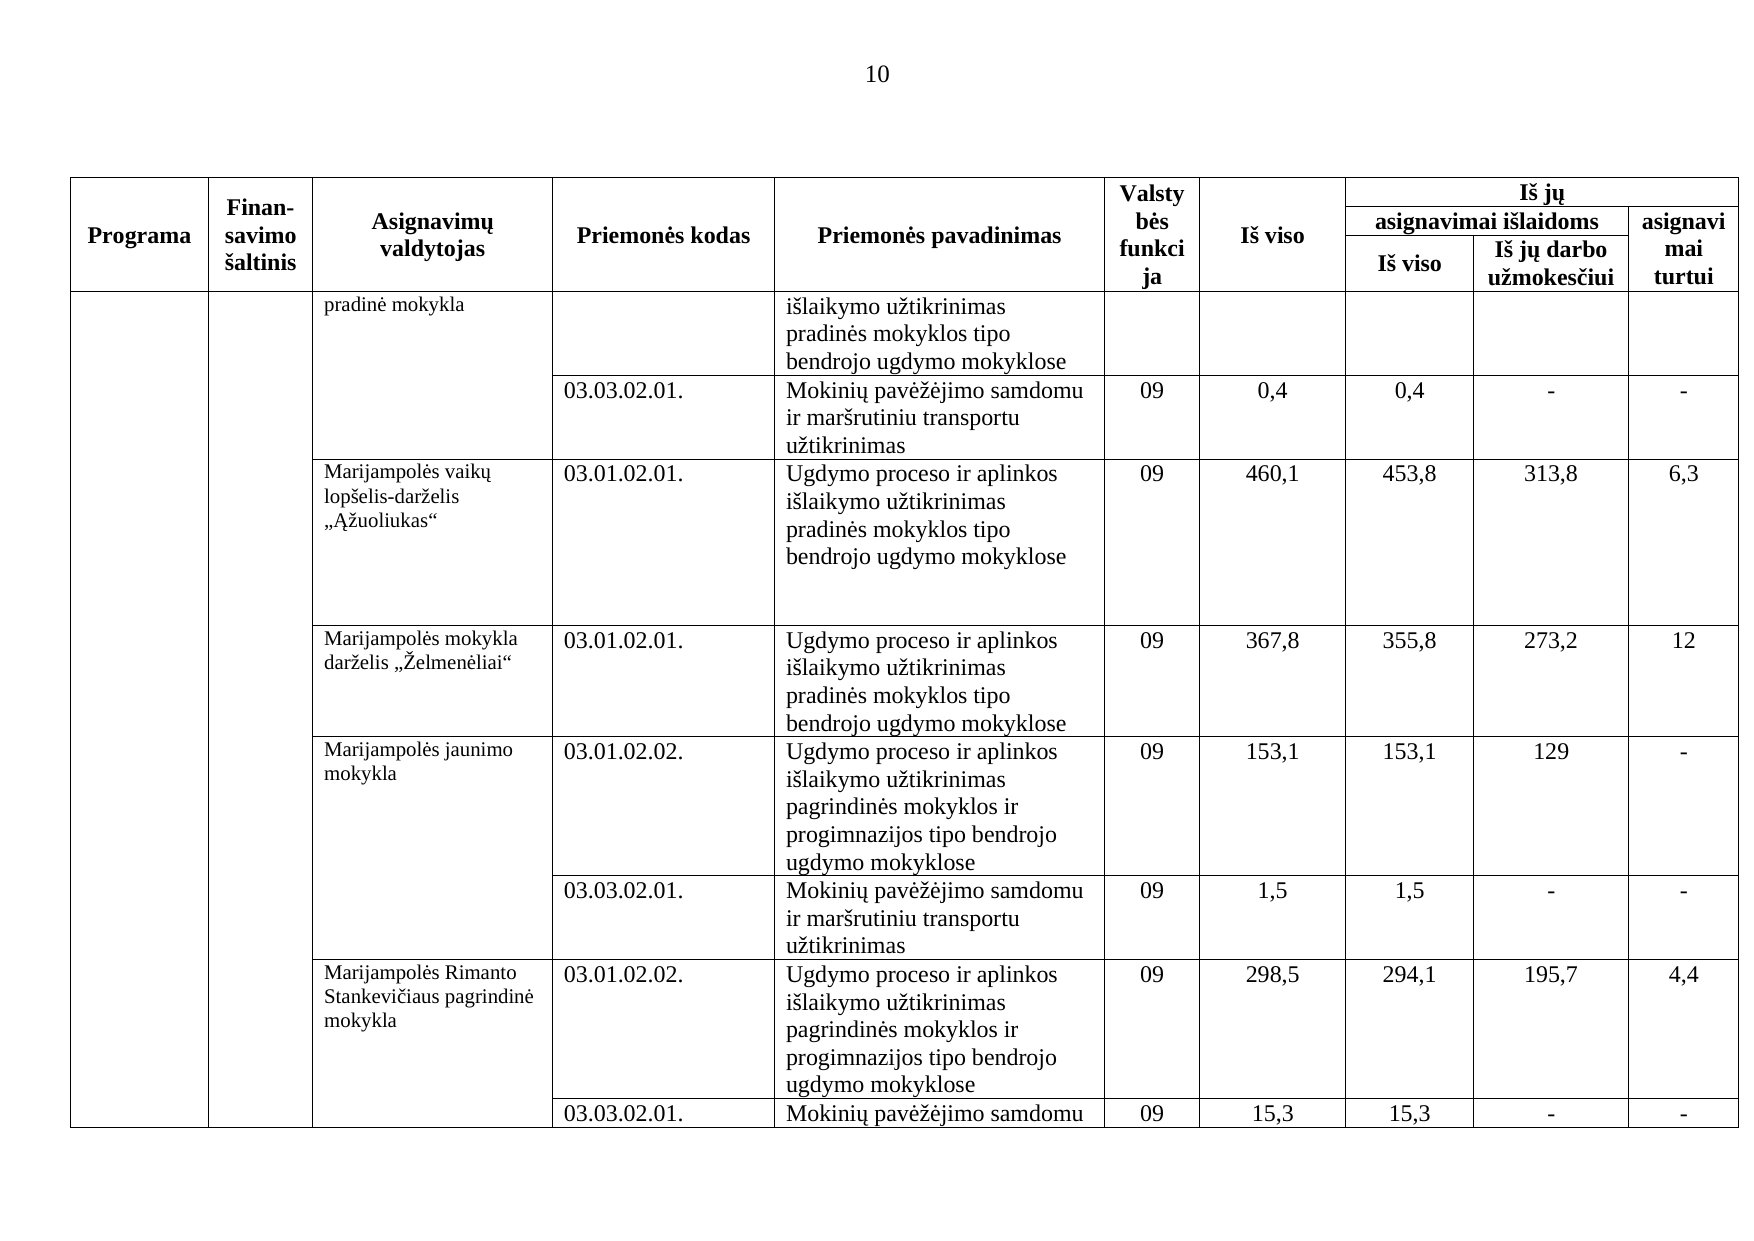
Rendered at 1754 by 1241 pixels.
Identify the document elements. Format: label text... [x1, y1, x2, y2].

table_cell [313, 875, 552, 959]
table_cell Mokinių pavėžėjimo samdomu ir maršrutiniu transportu užtikrinimas [775, 376, 1104, 458]
table_cell 03.01.02.01. [553, 626, 774, 736]
table_cell Iš viso [1346, 236, 1473, 291]
table_cell 09 [1105, 876, 1199, 959]
table_cell 153,1 [1346, 737, 1473, 875]
table_cell Marijampolės vaikų lopšelis-darželis „Ąžuoliukas“ [313, 460, 552, 625]
table_cell [1105, 292, 1199, 374]
table_cell 09 [1105, 626, 1199, 736]
table_cell Ugdymo proceso ir aplinkos išlaikymo užtikrinimas pagrindinės mokyklos ir progimnazijos tipo bendrojo ugdymo mokyklose [775, 737, 1104, 875]
table_cell 367,8 [1200, 626, 1345, 736]
table_cell 6,3 [1629, 460, 1738, 625]
table_cell [1346, 292, 1473, 374]
table_cell - [1629, 737, 1738, 875]
table_cell - [1629, 876, 1738, 959]
table_header Priemonės pavadinimas [775, 178, 1104, 291]
table_cell [553, 292, 774, 374]
table_cell 313,8 [1474, 460, 1628, 625]
table_cell 298,5 [1200, 960, 1345, 1098]
table_cell 0,4 [1346, 376, 1473, 458]
table_cell 153,1 [1200, 737, 1345, 875]
table_cell 09 [1105, 960, 1199, 1098]
table_cell - [1474, 1099, 1628, 1127]
table_cell 03.01.02.02. [553, 960, 774, 1098]
table_cell pradinė mokykla [313, 292, 552, 458]
table_cell Ugdymo proceso ir aplinkos išlaikymo užtikrinimas pagrindinės mokyklos ir progimnazijos tipo bendrojo ugdymo mokyklose [775, 960, 1104, 1098]
table_cell Mokinių pavėžėjimo samdomu [775, 1099, 1104, 1127]
table_cell 15,3 [1346, 1099, 1473, 1127]
table_cell [1474, 292, 1628, 374]
table_cell 03.03.02.01. [553, 376, 774, 458]
table_header Programa [71, 178, 208, 291]
table_header Priemonės kodas [553, 178, 774, 291]
table_header Finan-savimo šaltinis [209, 178, 312, 291]
table_header Iš viso [1200, 178, 1345, 291]
table_cell 03.01.02.01. [553, 460, 774, 625]
table_cell [209, 292, 312, 1127]
table_cell 12 [1629, 626, 1738, 736]
table_cell asignavimai turtui įsigyti [1629, 207, 1738, 291]
table_cell Marijampolės Rimanto Stankevičiaus pagrindinė mokykla [313, 960, 552, 1127]
table_header Valstybės funkcija [1105, 178, 1199, 291]
table_cell [71, 292, 208, 1127]
table_cell 4 [1629, 292, 1738, 374]
table_cell [1200, 292, 1345, 374]
table_cell - [1629, 1099, 1738, 1127]
table_cell 03.03.02.01. [553, 876, 774, 959]
table_cell 09 [1105, 737, 1199, 875]
table_cell 460,1 [1200, 460, 1345, 625]
table_cell 09 [1105, 1099, 1199, 1127]
table_cell Marijampolės mokykla darželis „Želmenėliai“ [313, 626, 552, 736]
table_header Iš jų [1346, 178, 1738, 206]
table_cell Ugdymo proceso ir aplinkos išlaikymo užtikrinimas pradinės mokyklos tipo bendrojo ugdymo mokyklose [775, 460, 1104, 625]
table_cell - [1474, 876, 1628, 959]
table_cell išlaikymo užtikrinimas pradinės mokyklos tipo bendrojo ugdymo mokyklose [775, 292, 1104, 374]
table_cell 1,5 [1346, 876, 1473, 959]
table_cell Iš jų darbo užmokesčiui [1474, 236, 1628, 291]
table_header Asignavimų valdytojas [313, 178, 552, 291]
table_cell 09 [1105, 460, 1199, 625]
table_cell 0,4 [1200, 376, 1345, 458]
table_cell 4,4 [1629, 960, 1738, 1098]
table_cell 03.01.02.02. [553, 737, 774, 875]
table_cell 273,2 [1474, 626, 1628, 736]
table_cell - [1629, 376, 1738, 458]
table_cell 03.03.02.01. [553, 1099, 774, 1127]
table_cell asignavimai išlaidoms [1346, 207, 1628, 234]
table_cell 355,8 [1346, 626, 1473, 736]
table_cell 129 [1474, 737, 1628, 875]
table_cell Mokinių pavėžėjimo samdomu ir maršrutiniu transportu užtikrinimas [775, 876, 1104, 959]
table_cell 09 [1105, 376, 1199, 458]
table_cell Ugdymo proceso ir aplinkos išlaikymo užtikrinimas pradinės mokyklos tipo bendrojo ugdymo mokyklose [775, 626, 1104, 736]
table_cell 15,3 [1200, 1099, 1345, 1127]
table_cell - [1474, 376, 1628, 458]
table_cell 195,7 [1474, 960, 1628, 1098]
table_cell 1,5 [1200, 876, 1345, 959]
table_cell Marijampolės jaunimo mokykla [313, 737, 552, 875]
table_cell 294,1 [1346, 960, 1473, 1098]
table_cell 453,8 [1346, 460, 1473, 625]
